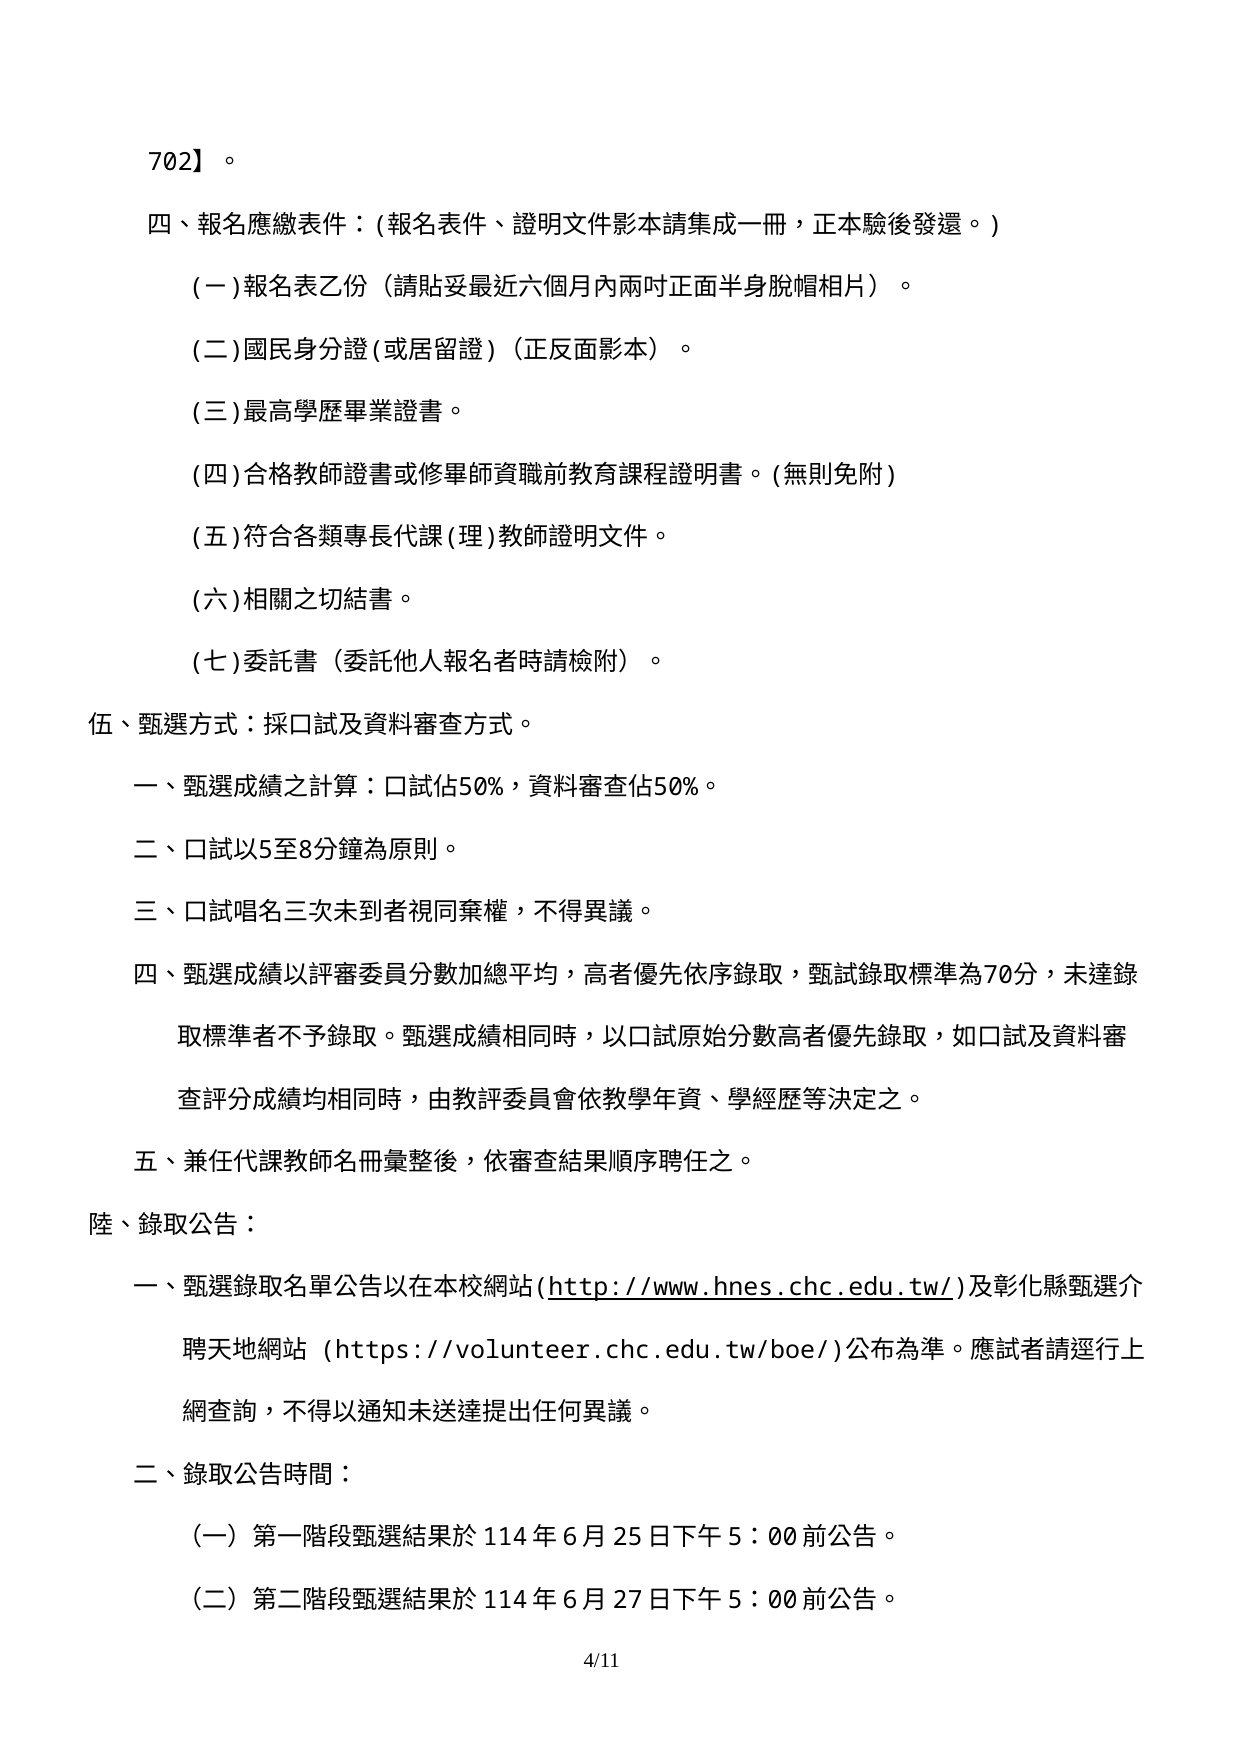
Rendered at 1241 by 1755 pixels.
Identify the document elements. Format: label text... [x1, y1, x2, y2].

text 四、報名應繳表件：(報名表件、證明文件影本請集成一冊，正本驗後發還。) [147, 181, 1152, 243]
text (三)最高學歷畢業證書。 [189, 368, 1152, 431]
text (七)委託書（委託他人報名者時請檢附）。 [189, 618, 1152, 681]
text (ㄧ)報名表乙份（請貼妥最近六個月內兩吋正面半身脫帽相片）。 [189, 243, 1152, 306]
text 二、錄取公告時間： [133, 1431, 1152, 1493]
text 一、甄選成績之計算：口試佔50%，資料審查佔50%。 [133, 743, 1152, 806]
text 三、口試唱名三次未到者視同棄權，不得異議。 [133, 868, 1152, 931]
text 五、兼任代課教師名冊彙整後，依審查結果順序聘任之。 [133, 1118, 1152, 1181]
text （一）第一階段甄選結果於114年6月25日下午5：00前公告。 [177, 1493, 1152, 1556]
text 一、甄選錄取名單公告以在本校網站(http://www.hnes.chc.edu.tw/)及彰化縣甄選介聘天地網站 (https://volunteer.chc.edu.tw/boe/)公布為準。應試者請逕行上網查詢，不得以通知未送達提出任何異議。 [133, 1243, 1152, 1431]
text 702】。 [147, 118, 1152, 181]
text 伍、甄選方式：採口試及資料審查方式。 [89, 681, 1152, 743]
text （二）第二階段甄選結果於114年6月27日下午5：00前公告。 [177, 1556, 1152, 1618]
text (二)國民身分證(或居留證)（正反面影本）。 [189, 306, 1152, 368]
text 二、口試以5至8分鐘為原則。 [133, 806, 1152, 868]
text 陸、錄取公告： [89, 1181, 1152, 1243]
text (六)相關之切結書。 [189, 556, 1152, 618]
text (四)合格教師證書或修畢師資職前教育課程證明書。(無則免附) [189, 431, 1152, 493]
text (五)符合各類專長代課(理)教師證明文件。 [189, 493, 1152, 556]
text 四、甄選成績以評審委員分數加總平均，高者優先依序錄取，甄試錄取標準為70分，未達錄取標準者不予錄取。甄選成績相同時，以口試原始分數高者優先錄取，如口試及資料審查評分成績均相同時，由教評委員會依教學年資、學經歷等決定之。 [133, 931, 1152, 1118]
